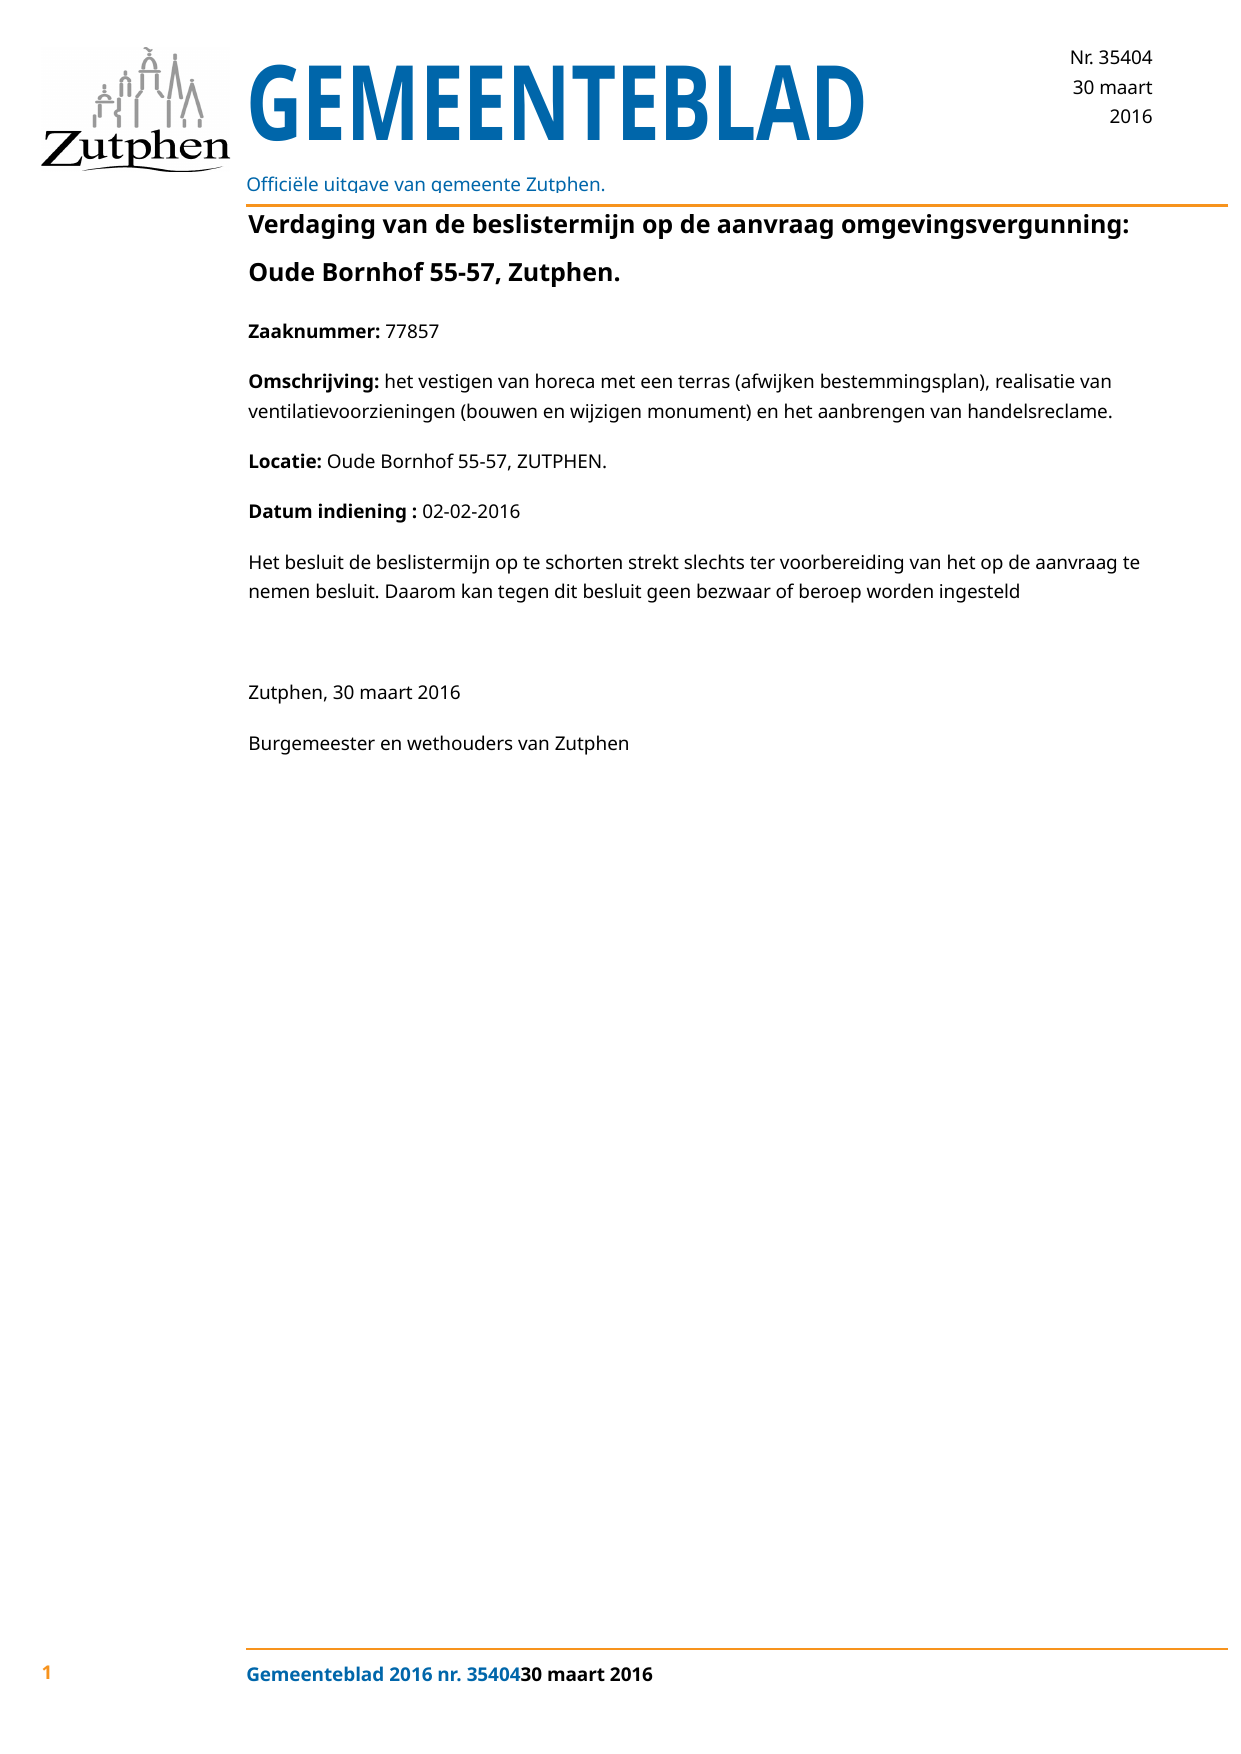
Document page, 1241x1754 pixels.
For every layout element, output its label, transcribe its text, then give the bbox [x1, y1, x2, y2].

text Burgemeester en wethouders van Zutphen [248, 730, 1152, 756]
text Het besluit de beslistermijn op te schorten strekt slechts ter voorbereiding van het op de aanvraag te nemen besluit. Daarom kan tegen dit besluit geen bezwaar of beroep worden ingesteld [248, 549, 1152, 604]
text Omschrijving: het vestigen van horeca met een terras (afwijken bestemmingsplan), realisatie van ventilatievoorzieningen (bouwen en wijzigen monument) en het aanbrengen van handelsreclame. [248, 368, 1152, 424]
text Datum indiening : 02-02-2016 [248, 499, 1152, 524]
text Zaaknummer: 77857 [248, 318, 1152, 344]
text Locatie: Oude Bornhof 55-57, ZUTPHEN. [248, 448, 1152, 474]
text Zutphen, 30 maart 2016 [248, 679, 1152, 705]
picture [41, 47, 231, 172]
text Verdaging van de beslistermijn op de aanvraag omgevingsvergunning: Oude Bornhof 55-57, Zutphen. [248, 207, 1152, 288]
